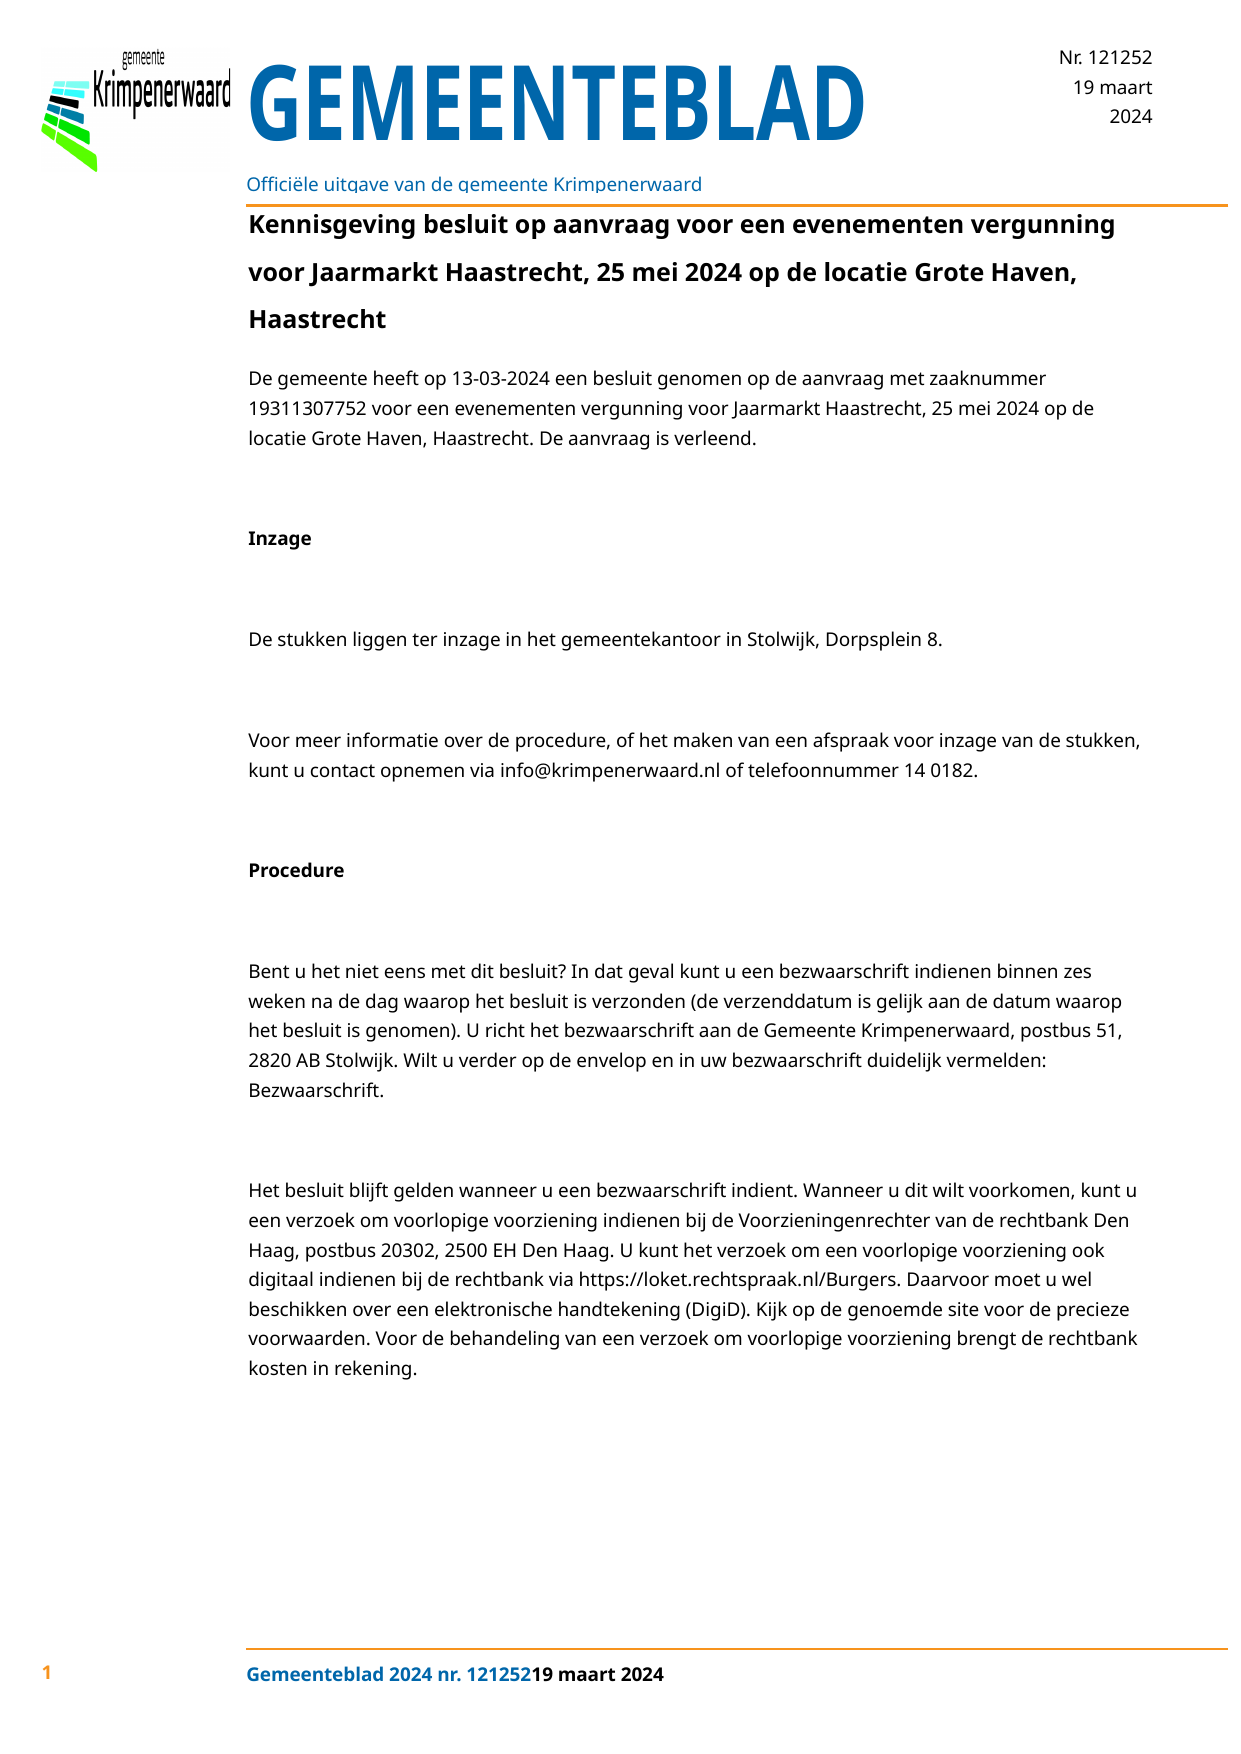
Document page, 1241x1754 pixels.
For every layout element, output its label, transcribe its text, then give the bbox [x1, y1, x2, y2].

text De stukken liggen ter inzage in het gemeentekantoor in Stolwijk, Dorpsplein 8. [248, 626, 1152, 652]
text Voor meer informatie over de procedure, of het maken van een afspraak voor inzage van de stukken, kunt u contact opnemen via info@krimpenerwaard.nl of telefoonnummer 14 0182. [248, 727, 1152, 782]
text Het besluit blijft gelden wanneer u een bezwaarschrift indient. Wanneer u dit wilt voorkomen, kunt u een verzoek om voorlopige voorziening indienen bij de Voorzieningenrechter van de rechtbank Den Haag, postbus 20302, 2500 EH Den Haag. U kunt het verzoek om een voorlopige voorziening ook digitaal indienen bij de rechtbank via https://loket.rechtspraak.nl/Burgers. Daarvoor moet u wel beschikken over een elektronische handtekening (DigiD). Kijk op de genoemde site voor de precieze voorwaarden. Voor de behandeling van een verzoek om voorlopige voorziening brengt de rechtbank kosten in rekening. [248, 1178, 1152, 1381]
text Inzage [248, 526, 1152, 551]
text Bent u het niet eens met dit besluit? In dat geval kunt u een bezwaarschrift indienen binnen zes weken na de dag waarop het besluit is verzonden (de verzenddatum is gelijk aan de datum waarop het besluit is genomen). U richt het bezwaarschrift aan de Gemeente Krimpenerwaard, postbus 51, 2820 AB Stolwijk. Wilt u verder op de envelop en in uw bezwaarschrift duidelijk vermelden: Bezwaarschrift. [248, 958, 1152, 1102]
picture [41, 47, 231, 172]
text Kennisgeving besluit op aanvraag voor een evenementen vergunning voor Jaarmarkt Haastrecht, 25 mei 2024 op de locatie Grote Haven, Haastrecht [248, 207, 1152, 336]
text De gemeente heeft op 13-03-2024 een besluit genomen op de aanvraag met zaaknummer 19311307752 voor een evenementen vergunning voor Jaarmarkt Haastrecht, 25 mei 2024 op de locatie Grote Haven, Haastrecht. De aanvraag is verleend. [248, 366, 1152, 450]
text Procedure [248, 858, 1152, 883]
